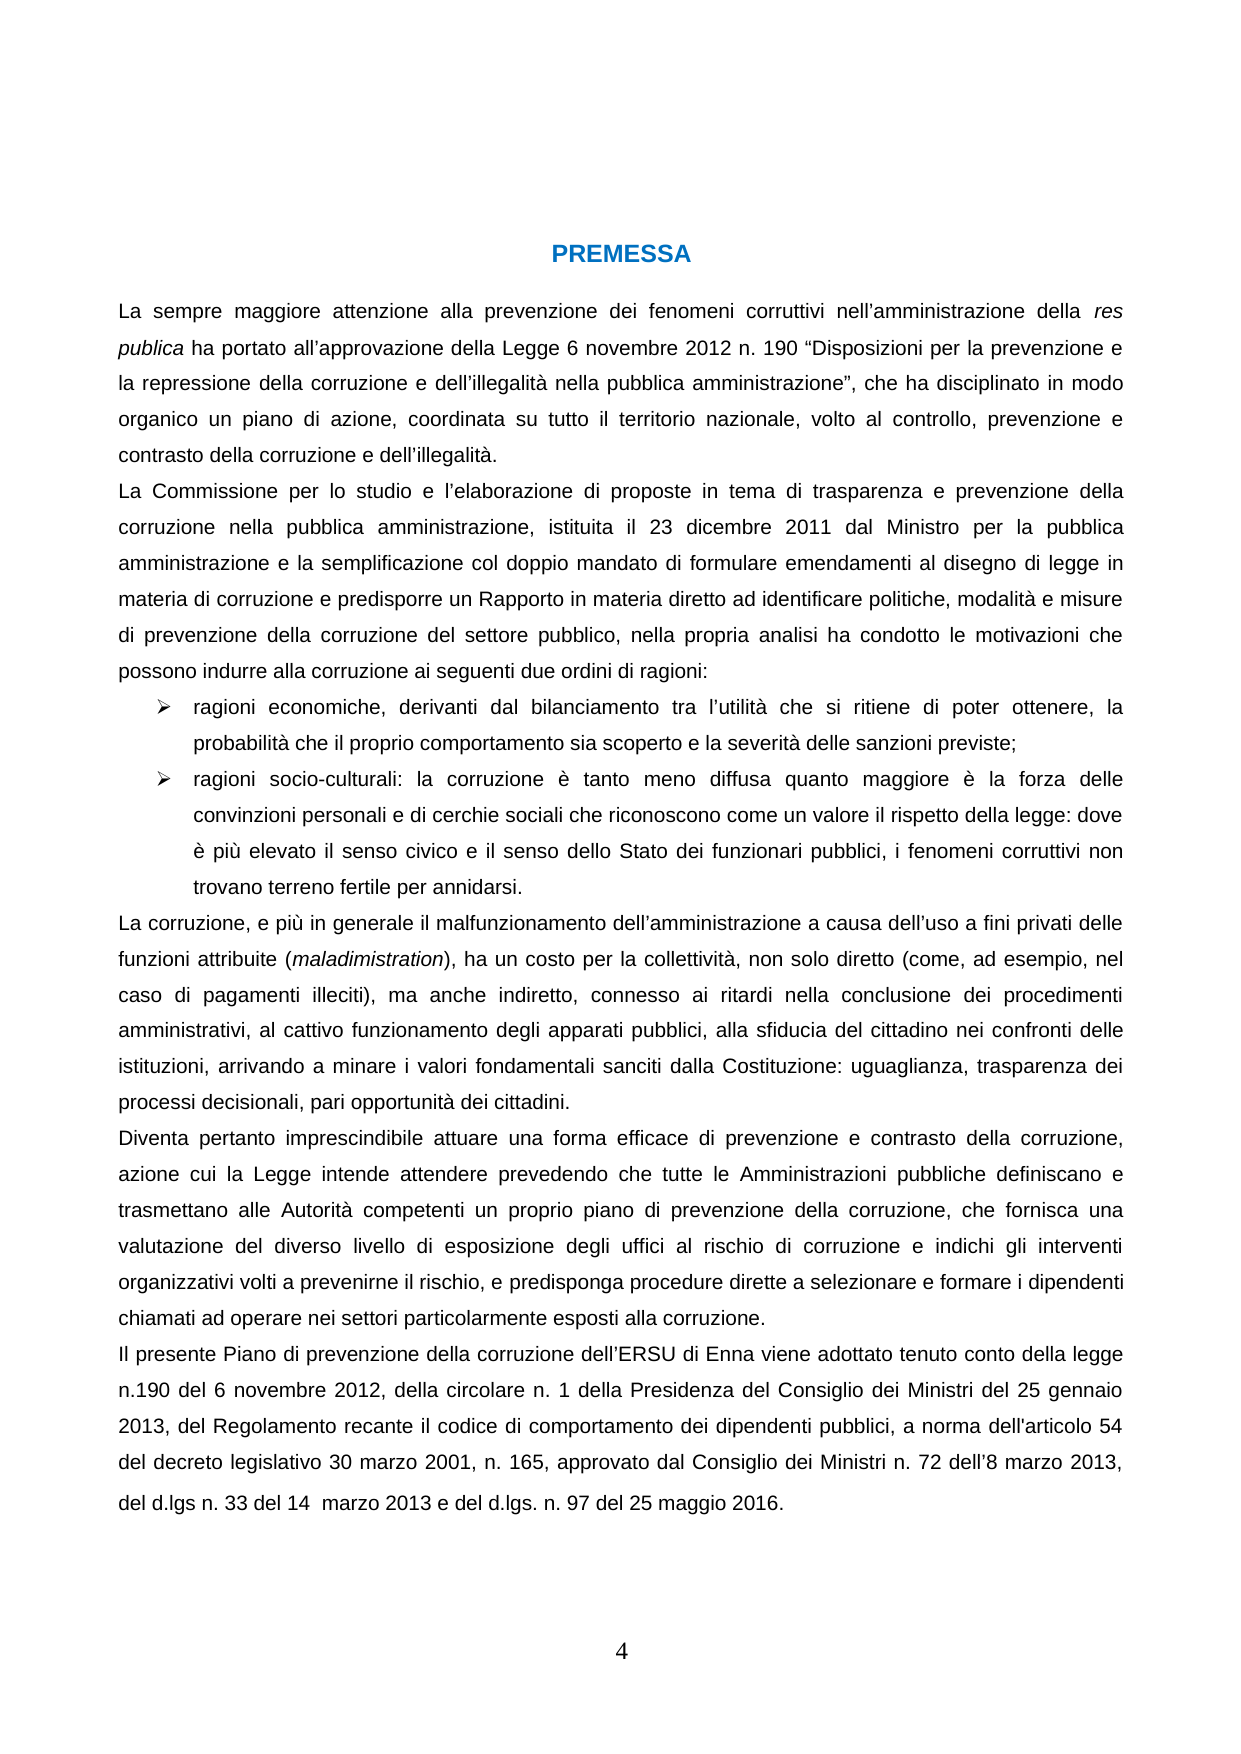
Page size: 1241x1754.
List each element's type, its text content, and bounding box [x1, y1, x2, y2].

list ragioni economiche, derivanti dal bilanciamento tra l’utilità che si ritiene di poter ottenere, la probabilità che il proprio comportamento sia scoperto e la severità delle sanzioni previste; [156, 695, 1125, 755]
text Diventa pertanto imprescindibile attuare una forma efficace di prevenzione e contrasto della corruzione, azione cui la Legge intende attendere prevedendo che tutte le Amministrazioni pubbliche definiscano e trasmettano alle Autorità competenti un proprio piano di prevenzione della corruzione, che fornisca una valutazione del diverso livello di esposizione degli uffici al rischio di corruzione e indichi gli interventi organizzativi volti a prevenirne il rischio, e predisponga procedure dirette a selezionare e formare i dipendenti chiamati ad operare nei settori particolarmente esposti alla corruzione. [118, 1126, 1125, 1330]
list ragioni socio-culturali: la corruzione è tanto meno diffusa quanto maggiore è la forza delle convinzioni personali e di cerchie sociali che riconoscono come un valore il rispetto della legge: dove è più elevato il senso civico e il senso dello Stato dei funzionari pubblici, i fenomeni corruttivi non trovano terreno fertile per annidarsi. [156, 767, 1125, 898]
text PREMESSA [118, 239, 1125, 268]
text Il presente Piano di prevenzione della corruzione dell’ERSU di Enna viene adottato tenuto conto della legge n.190 del 6 novembre 2012, della circolare n. 1 della Presidenza del Consiglio dei Ministri del 25 gennaio 2013, del Regolamento recante il codice di comportamento dei dipendenti pubblici, a norma dell'articolo 54 del decreto legislativo 30 marzo 2001, n. 165, approvato dal Consiglio dei Ministri n. 72 dell’8 marzo 2013, del d.lgs n. 33 del 14 marzo 2013 e del d.lgs. n. 97 del 25 maggio 2016. [118, 1342, 1125, 1516]
text La corruzione, e più in generale il malfunzionamento dell’amministrazione a causa dell’uso a fini privati delle funzioni attribuite (maladimistration), ha un costo per la collettività, non solo diretto (come, ad esempio, nel caso di pagamenti illeciti), ma anche indiretto, connesso ai ritardi nella conclusione dei procedimenti amministrativi, al cattivo funzionamento degli apparati pubblici, alla sfiducia del cittadino nei confronti delle istituzioni, arrivando a minare i valori fondamentali sanciti dalla Costituzione: uguaglianza, trasparenza dei processi decisionali, pari opportunità dei cittadini. [118, 911, 1125, 1114]
text La Commissione per lo studio e l’elaborazione di proposte in tema di trasparenza e prevenzione della corruzione nella pubblica amministrazione, istituita il 23 dicembre 2011 dal Ministro per la pubblica amministrazione e la semplificazione col doppio mandato di formulare emendamenti al disegno di legge in materia di corruzione e predisporre un Rapporto in materia diretto ad identificare politiche, modalità e misure di prevenzione della corruzione del settore pubblico, nella propria analisi ha condotto le motivazioni che possono indurre alla corruzione ai seguenti due ordini di ragioni: [118, 479, 1125, 683]
text La sempre maggiore attenzione alla prevenzione dei fenomeni corruttivi nell’amministrazione della res publica ha portato all’approvazione della Legge 6 novembre 2012 n. 190 “Disposizioni per la prevenzione e la repressione della corruzione e dell’illegalità nella pubblica amministrazione”, che ha disciplinato in modo organico un piano di azione, coordinata su tutto il territorio nazionale, volto al controllo, prevenzione e contrasto della corruzione e dell’illegalità. [118, 299, 1125, 467]
